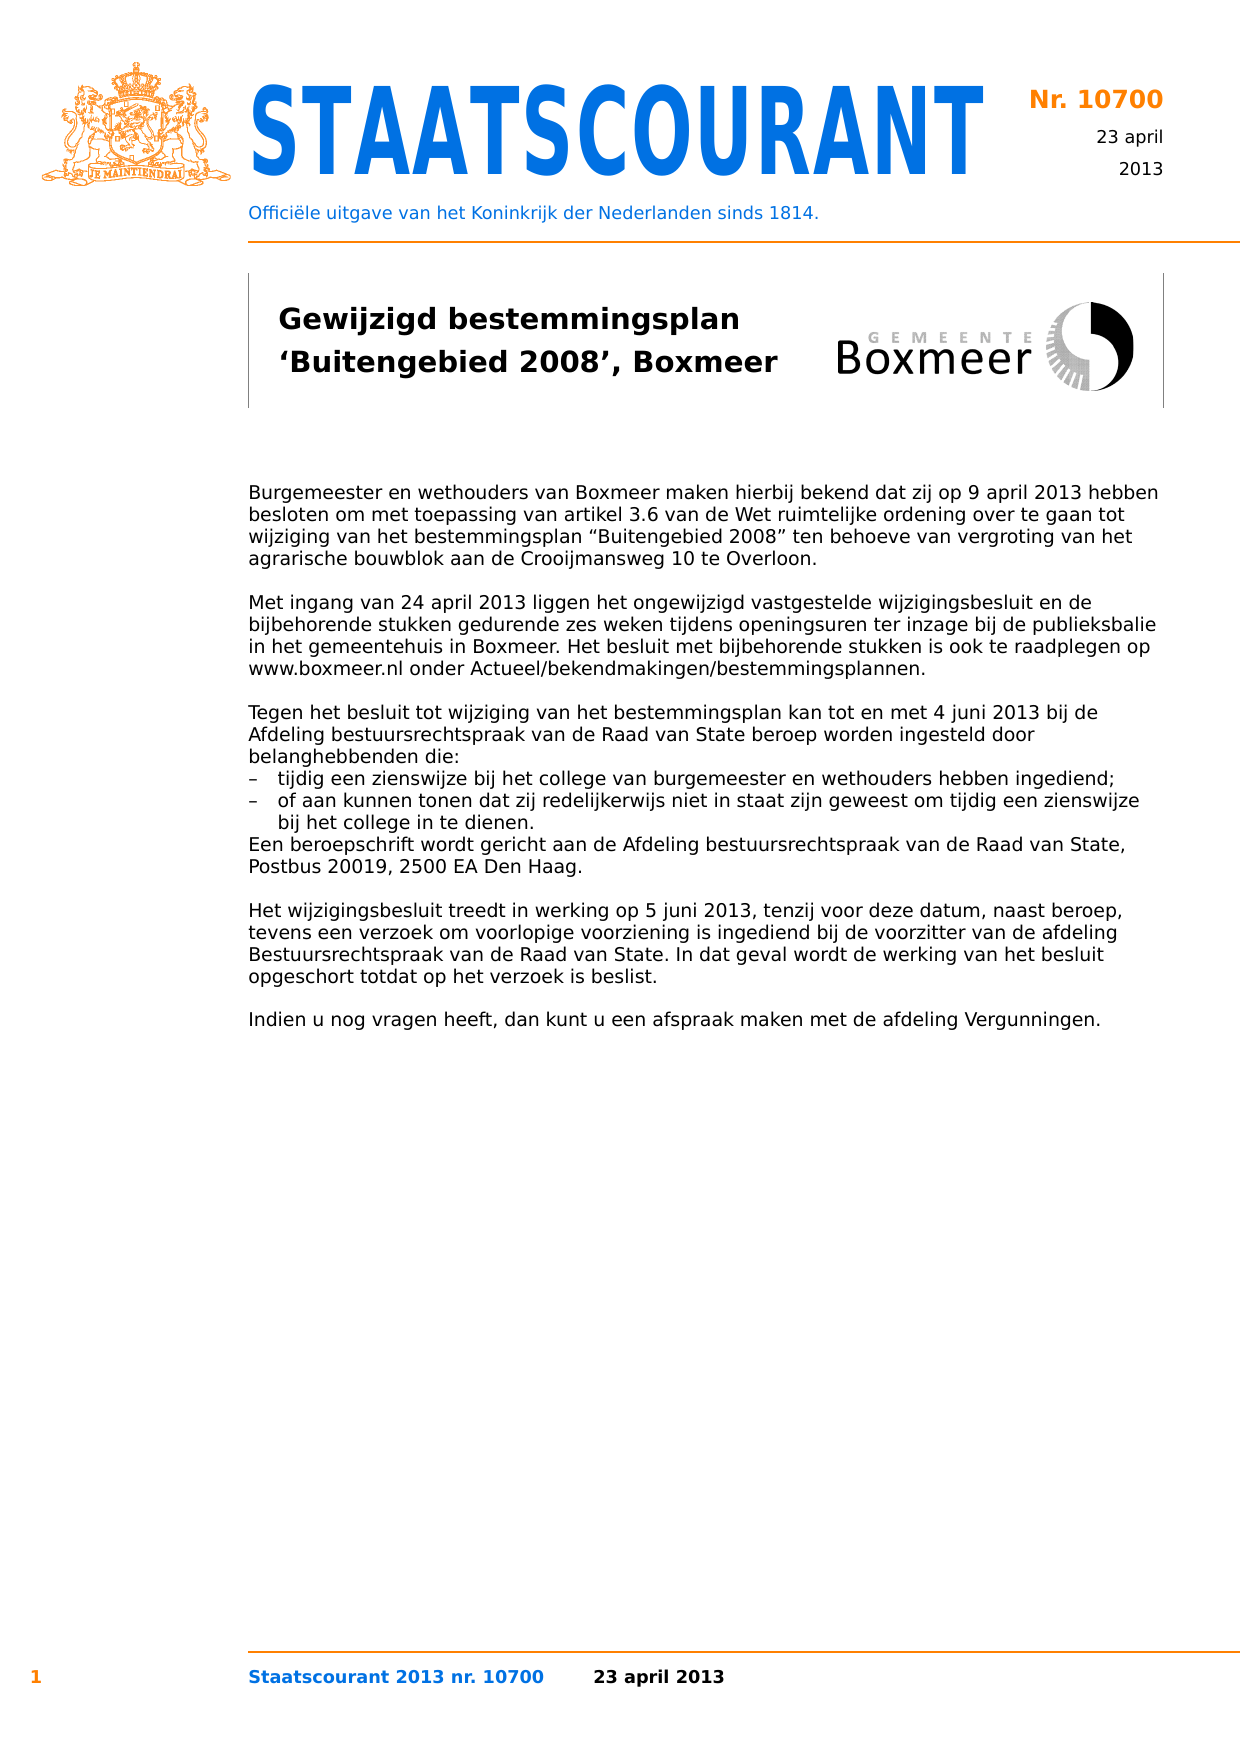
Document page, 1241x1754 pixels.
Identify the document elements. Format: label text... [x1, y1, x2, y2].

text Tegen het besluit tot wijziging van het bestemmingsplan kan tot en met 4 juni 2013 bij de Afdeling bestuursrechtspraak van de Raad van State beroep worden ingesteld door belanghebbenden die: [248, 702, 1163, 768]
subtitle Gewijzigd bestemmingsplan ‘Buitengebied 2008’, Boxmeer [249, 273, 1163, 408]
text – tijdig een zienswijze bij het college van burgemeester en wethouders hebben ingediend; [248, 768, 1163, 790]
text – of aan kunnen tonen dat zij redelijkerwijs niet in staat zijn geweest om tijdig een zienswijze bij het college in te dienen. [248, 790, 1163, 834]
text Burgemeester en wethouders van Boxmeer maken hierbij bekend dat zij op 9 april 2013 hebben besloten om met toepassing van artikel 3.6 van de Wet ruimtelijke ordening over te gaan tot wijziging van het bestemmingsplan “Buitengebied 2008” ten behoeve van vergroting van het agrarische bouwblok aan de Crooijmansweg 10 te Overloon. [248, 482, 1163, 570]
table_cell 23 april [998, 121, 1240, 153]
table_cell 2013 [998, 153, 1240, 203]
text Het wijzigingsbesluit treedt in werking op 5 juni 2013, tenzij voor deze datum, naast beroep, tevens een verzoek om voorlopige voorziening is ingediend bij de voorzitter van de afdeling Bestuursrechtspraak van de Raad van State. In dat geval wordt de werking van het besluit opgeschort totdat op het verzoek is beslist. [248, 899, 1163, 987]
table_header STAATSCOURANT [248, 62, 998, 203]
picture [41, 62, 231, 186]
picture [838, 302, 1134, 391]
text Een beroepschrift wordt gericht aan de Afdeling bestuursrechtspraak van de Raad van State, Postbus 20019, 2500 EA Den Haag. [248, 834, 1163, 878]
table_header Nr. 10700 [998, 62, 1240, 121]
text Met ingang van 24 april 2013 liggen het ongewijzigd vastgestelde wijzigingsbesluit en de bijbehorende stukken gedurende zes weken tijdens openingsuren ter inzage bij de publieksbalie in het gemeentehuis in Boxmeer. Het besluit met bijbehorende stukken is ook te raadplegen op www.boxmeer.nl onder Actueel/bekendmakingen/bestemmingsplannen. [248, 592, 1163, 680]
table_header [25, 62, 248, 241]
table_cell Officiële uitgave van het Koninkrijk der Nederlanden sinds 1814. [248, 203, 1240, 241]
text Indien u nog vragen heeft, dan kunt u een afspraak maken met de afdeling Vergunningen. [248, 1009, 1163, 1031]
